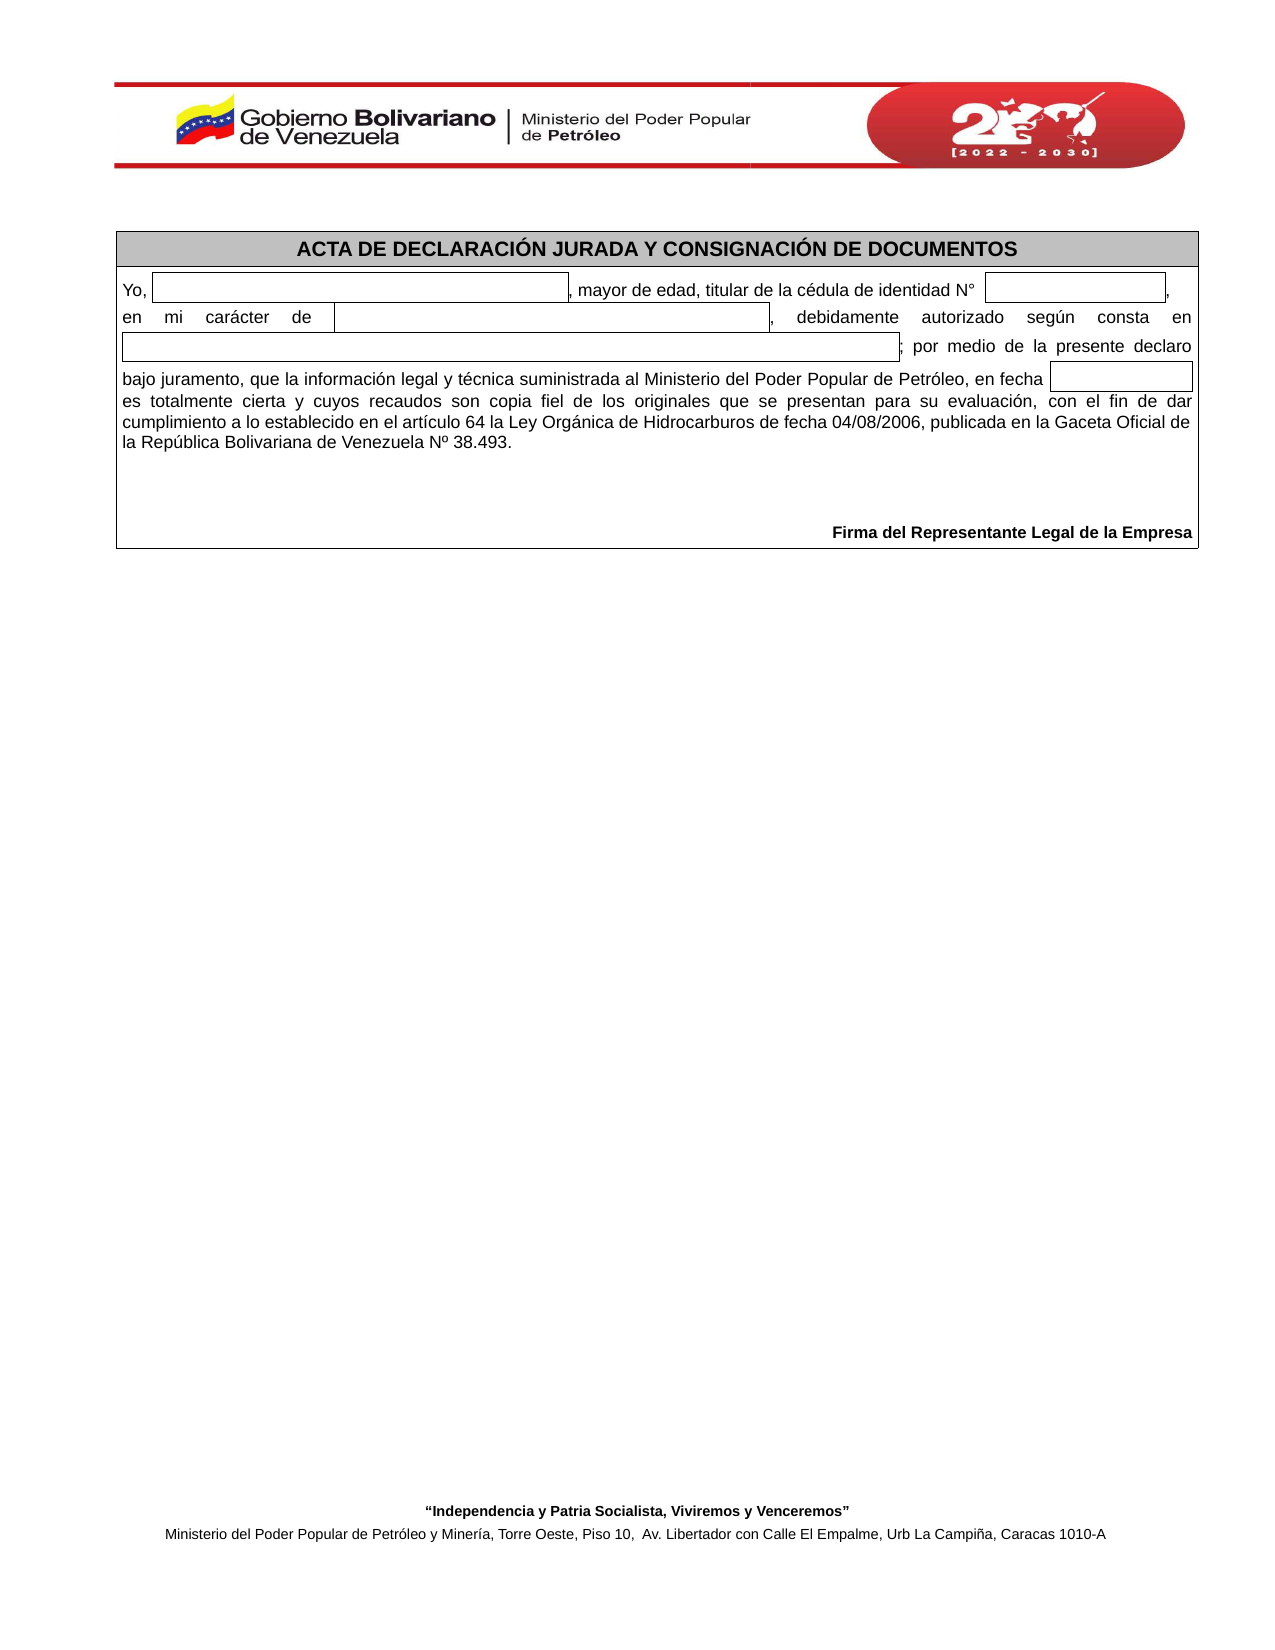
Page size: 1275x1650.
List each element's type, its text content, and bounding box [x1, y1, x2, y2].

table_cell Yo, , mayor de edad, titular de la cédula de identidad N° , en mi carácter de , debidamente autorizado según consta en ; por medio de la presente declaro bajo juramento, que la información legal y técnica suministrada al Ministerio del Poder Popular de Petróleo, en fecha es totalmente cierta y cuyos recaudos son copia fiel de los originales que se presentan para su evaluación, con el fin de dar cumplimiento a lo establecido en el artículo 64 la Ley Orgánica de Hidrocarburos de fecha 04/08/2006, publicada en la Gaceta Oficial de la República Bolivariana de Venezuela Nº 38.493. Firma del Representante Legal de la Empresa [117, 267, 1198, 547]
table_header ACTA DE DECLARACIÓN JURADA Y CONSIGNACIÓN DE DOCUMENTOS [117, 232, 1198, 266]
table_header [866, 473, 1192, 522]
table_header [572, 473, 866, 522]
